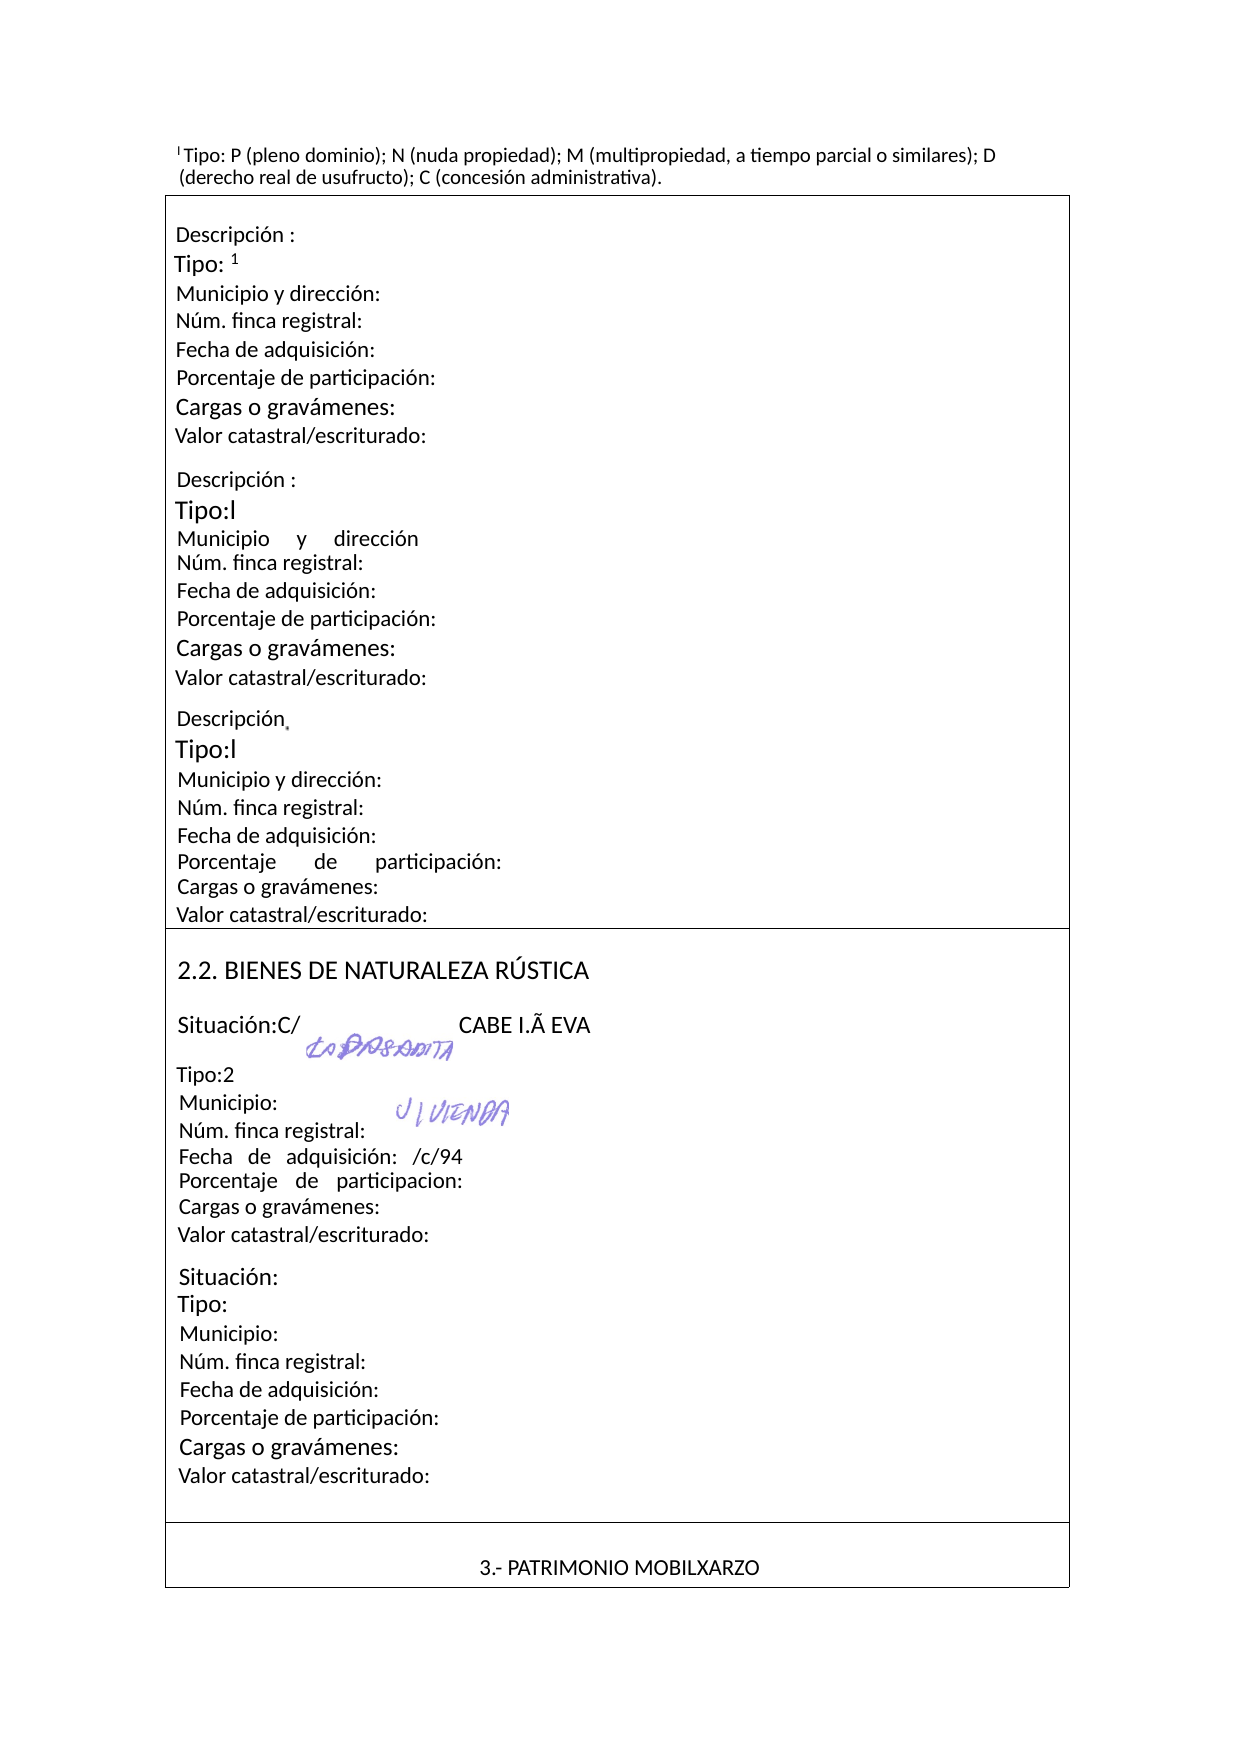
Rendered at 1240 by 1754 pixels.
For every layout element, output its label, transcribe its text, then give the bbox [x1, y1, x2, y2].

text I Tipo: P (pleno dominio); N (nuda propiedad); M (multipropiedad, a tiempo parcial o similares); D (derecho real de usufructo); C (concesión administrativa). [177, 144, 1066, 189]
table_cell 3.- PATRIMONIO MOBILXARZO [166, 1523, 1069, 1587]
table_header Descripción : Tipo: 1 Municipio y dirección: Núm. finca registral: Fecha de adquisición: Porcentaje de participación: Cargas o gravámenes: Valor catastral/escriturado: Descripción : Tipo:l Municipio y dirección Núm. finca registral: Fecha de adquisición: Porcentaje de participación: Cargas o gravámenes: Valor catastral/escriturado: Descripción Tipo:l Municipio y dirección: Núm. finca registral: Fecha de adquisición: Porcentaje de participación: Cargas o gravámenes: Valor catastral/escriturado: [166, 196, 1069, 928]
table_cell 2.2. BIENES DE NATURALEZA RÚSTICA Situación:C/ CABE I.Ã EVA Tipo:2 Municipio: Núm. finca registral: Fecha de adquisición: /c/94 Porcentaje de participacion: Cargas o gravámenes: Valor catastral/escriturado: Situación: Tipo: Municipio: Núm. finca registral: Fecha de adquisición: Porcentaje de participación: Cargas o gravámenes: Valor catastral/escriturado: [166, 929, 1069, 1522]
